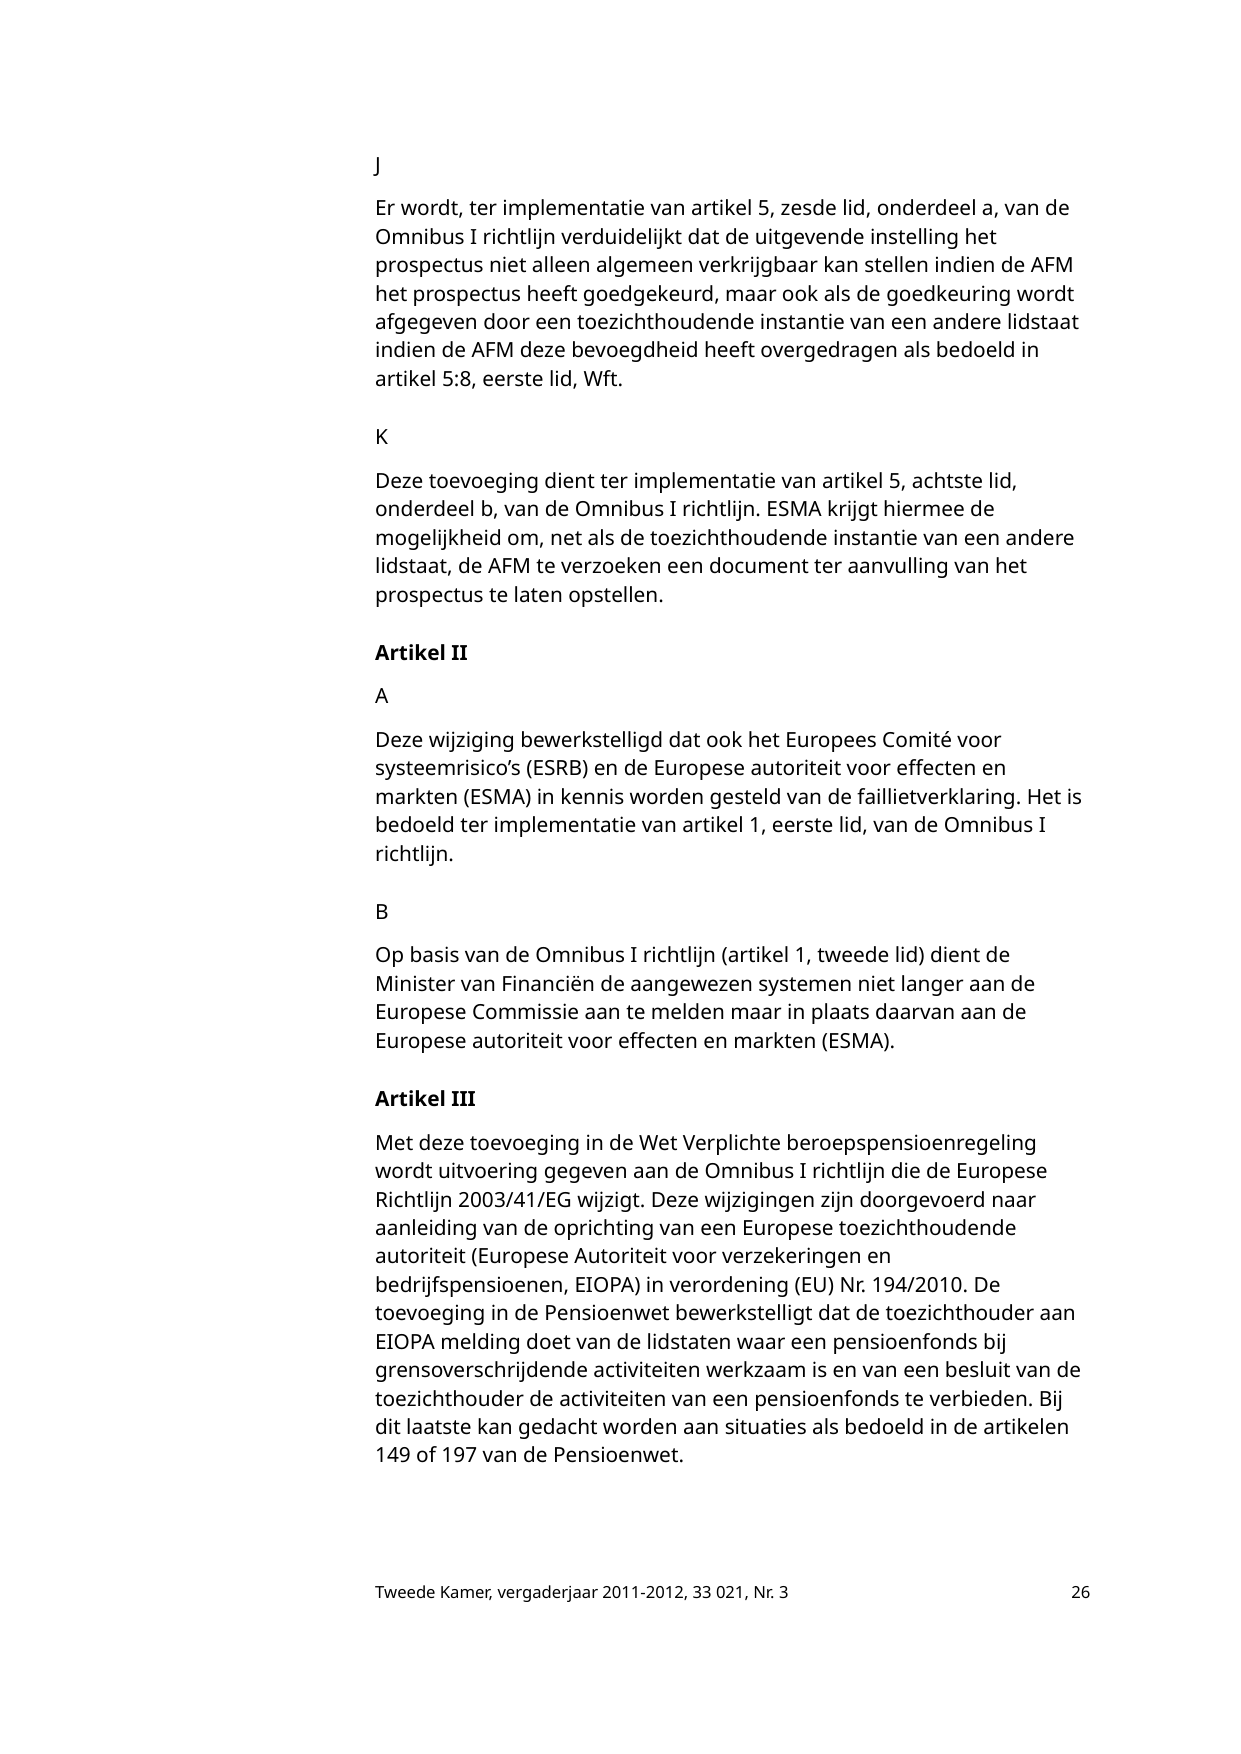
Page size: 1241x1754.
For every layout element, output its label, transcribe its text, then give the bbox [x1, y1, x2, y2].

text J [375, 436, 1090, 464]
text A [375, 967, 1090, 996]
text Deze wijziging bewerkstelligd dat ook het Europees Comité voor systeemrisico’s (ESRB) en de Europese autoriteit voor effecten en markten (ESMA) in kennis worden gesteld van de faillietverklaring. Het is bedoeld ter implementatie van artikel 1, eerste lid, van de Omnibus I richtlijn. [375, 1011, 1090, 1153]
text Deze toevoeging dient ter implementatie van artikel 5, achtste lid, onderdeel b, van de Omnibus I richtlijn. ESMA krijgt hiermee de mogelijkheid om, net als de toezichthoudende instantie van een andere lidstaat, de AFM te verzoeken een document ter aanvulling van het prospectus te laten opstellen. [375, 752, 1090, 894]
text Met deze toevoeging in de Wet Verplichte beroepspensioenregeling wordt uitvoering gegeven aan de Omnibus I richtlijn die de Europese Richtlijn 2003/41/EG wijzigt. Deze wijzigingen zijn doorgevoerd naar aanleiding van de oprichting van een Europese toezichthoudende autoriteit (Europese Autoriteit voor verzekeringen en bedrijfspensioenen, EIOPA) in verordening (EU) Nr. 194/2010. De toevoeging in de Pensioenwet bewerkstelligt dat de toezichthouder aan EIOPA melding doet van de lidstaten waar een pensioenfonds bij grensoverschrijdende activiteiten werkzaam is en van een besluit van de toezichthouder de activiteiten van een pensioenfonds te verbieden. Bij dit laatste kan gedacht worden aan situaties als bedoeld in de artikelen 149 of 197 van de Pensioenwet. [375, 1414, 1090, 1527]
text Op basis van de Omnibus I richtlijn (artikel 1, tweede lid) dient de Minister van Financiën de aangewezen systemen niet langer aan de Europese Commissie aan te melden maar in plaats daarvan aan de Europese autoriteit voor effecten en markten (ESMA). [375, 1227, 1090, 1340]
text De wijzigingen in het eerste en tweede onderdeel dienen ter implementatie van artikel 5, achtste lid, onderdeel a, van de Omnibus I richtlijn. ESMA dient, net als de AFM, de in dit lid bedoelde verklaring te hebben ontvangen alvorens de onderneming de effecten mag aanbieden. De wijziging in het derde onderdeel dient ter implementatie van artikel 5, negende lid, tweede alinea, van de Omnibus I richtlijn en strekt tot een eenduidig, goed toegankelijk, overzicht van de afgegeven verklaringen als bedoeld in het eerste lid, verklaringen met betrekking tot eventuele aanvullingen op het prospectus en hyperlinks naar websites waarop de betreffende prospectussen en aanvullingen zijn gepubliceerd. De AFM dient deze lijst actueel te houden en de informatie ten minste een jaar op de website te laten staan. [375, 150, 1090, 406]
text B [375, 1183, 1090, 1212]
text Artikel III [375, 1370, 1090, 1399]
text K [375, 708, 1090, 737]
text Er wordt, ter implementatie van artikel 5, zesde lid, onderdeel a, van de Omnibus I richtlijn verduidelijkt dat de uitgevende instelling het prospectus niet alleen algemeen verkrijgbaar kan stellen indien de AFM het prospectus heeft goedgekeurd, maar ook als de goedkeuring wordt afgegeven door een toezichthoudende instantie van een andere lidstaat indien de AFM deze bevoegdheid heeft overgedragen als bedoeld in artikel 5:8, eerste lid, Wft. [375, 479, 1090, 678]
text Artikel II [375, 924, 1090, 952]
